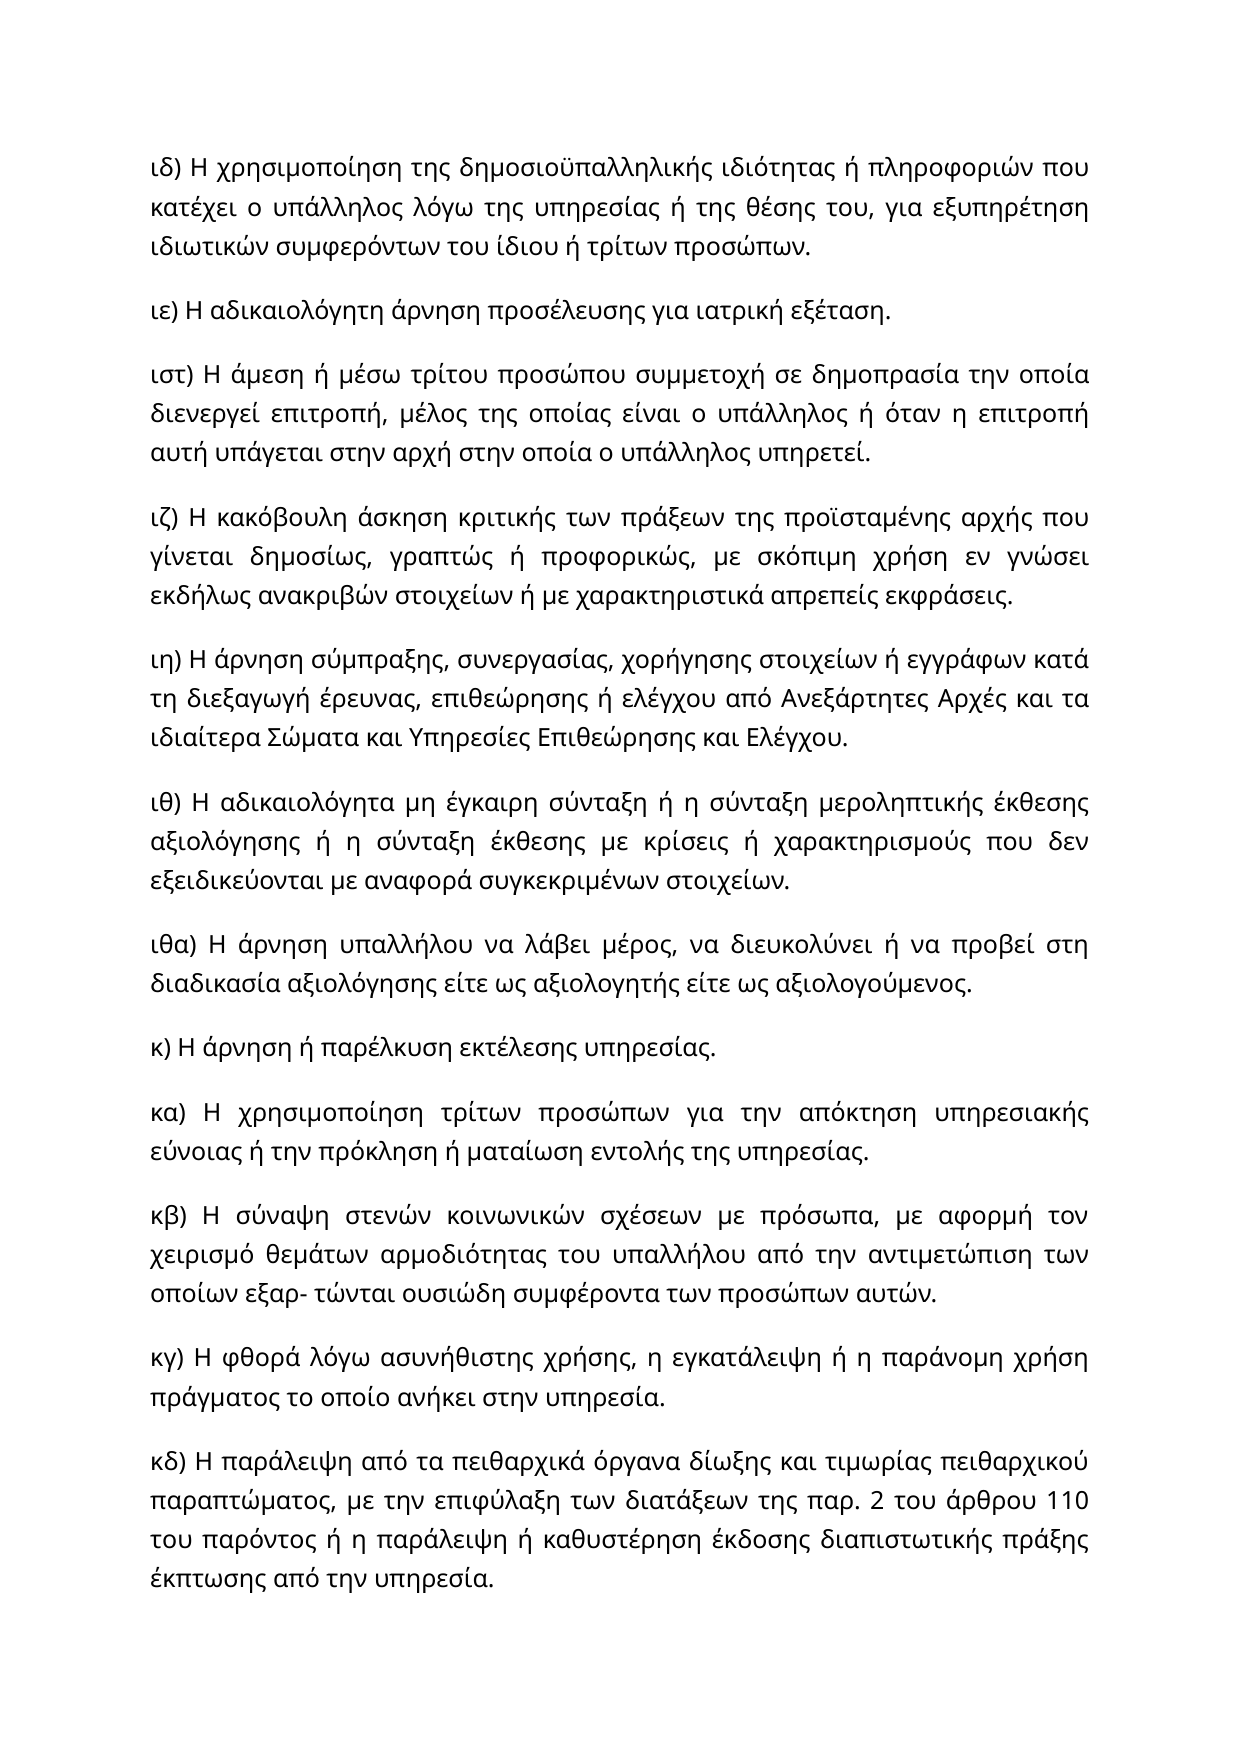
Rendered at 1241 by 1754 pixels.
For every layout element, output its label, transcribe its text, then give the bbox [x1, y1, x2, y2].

text ιε) Η αδικαιολόγητη άρνηση προσέλευσης για ιατρική εξέταση. [150, 292, 1090, 327]
text ιθ) Η αδικαιολόγητα μη έγκαιρη σύνταξη ή η σύνταξη μεροληπτικής έκθεσης αξιολόγησης ή η σύνταξη έκθεσης με κρίσεις ή χαρακτηρισμούς που δεν εξειδικεύονται με αναφορά συγκεκριμένων στοιχείων. [150, 784, 1090, 897]
text κ) Η άρνηση ή παρέλκυση εκτέλεσης υπηρεσίας. [150, 1030, 1090, 1064]
text κα) Η χρησιμοποίηση τρίτων προσώπων για την απόκτηση υπηρεσιακής εύνοιας ή την πρόκληση ή ματαίωση εντολής της υπηρεσίας. [150, 1094, 1090, 1167]
text ιθα) Η άρνηση υπαλλήλου να λάβει μέρος, να διευκολύνει ή να προβεί στη διαδικασία αξιολόγησης είτε ως αξιολογητής είτε ως αξιολογούμενος. [150, 927, 1090, 1000]
text κγ) Η φθορά λόγω ασυνήθιστης χρήσης, η εγκατάλειψη ή η παράνομη χρήση πράγματος το οποίο ανήκει στην υπηρεσία. [150, 1340, 1090, 1413]
text ιη) Η άρνηση σύμπραξης, συνεργασίας, χορήγησης στοιχείων ή εγγράφων κατά τη διεξαγωγή έρευνας, επιθεώρησης ή ελέγχου από Ανεξάρτητες Αρχές και τα ιδιαίτερα Σώματα και Υπηρεσίες Επιθεώρησης και Ελέγχου. [150, 642, 1090, 754]
text ιστ) Η άμεση ή μέσω τρίτου προσώπου συμμετοχή σε δημοπρασία την οποία διενεργεί επιτροπή, μέλος της οποίας είναι ο υπάλληλος ή όταν η επιτροπή αυτή υπάγεται στην αρχή στην οποία ο υπάλληλος υπηρετεί. [150, 357, 1090, 469]
text κβ) Η σύναψη στενών κοινωνικών σχέσεων με πρόσωπα, με αφορμή τον χειρισμό θεμάτων αρμοδιότητας του υπαλλήλου από την αντιμετώπιση των οποίων εξαρ- τώνται ουσιώδη συμφέροντα των προσώπων αυτών. [150, 1197, 1090, 1310]
text ιδ) Η χρησιμοποίηση της δημοσιοϋπαλληλικής ιδιότητας ή πληροφοριών που κατέχει ο υπάλληλος λόγω της υπηρεσίας ή της θέσης του, για εξυπηρέτηση ιδιωτικών συμφερόντων του ίδιου ή τρίτων προσώπων. [150, 150, 1090, 262]
text κδ) Η παράλειψη από τα πειθαρχικά όργανα δίωξης και τιμωρίας πειθαρχικού παραπτώματος, με την επιφύλαξη των διατάξεων της παρ. 2 του άρθρου 110 του παρόντος ή η παράλειψη ή καθυστέρηση έκδοσης διαπιστωτικής πράξης έκπτωσης από την υπηρεσία. [150, 1443, 1090, 1595]
text ιζ) Η κακόβουλη άσκηση κριτικής των πράξεων της προϊσταμένης αρχής που γίνεται δημοσίως, γραπτώς ή προφορικώς, με σκόπιμη χρήση εν γνώσει εκδήλως ανακριβών στοιχείων ή με χαρακτηριστικά απρεπείς εκφράσεις. [150, 499, 1090, 612]
